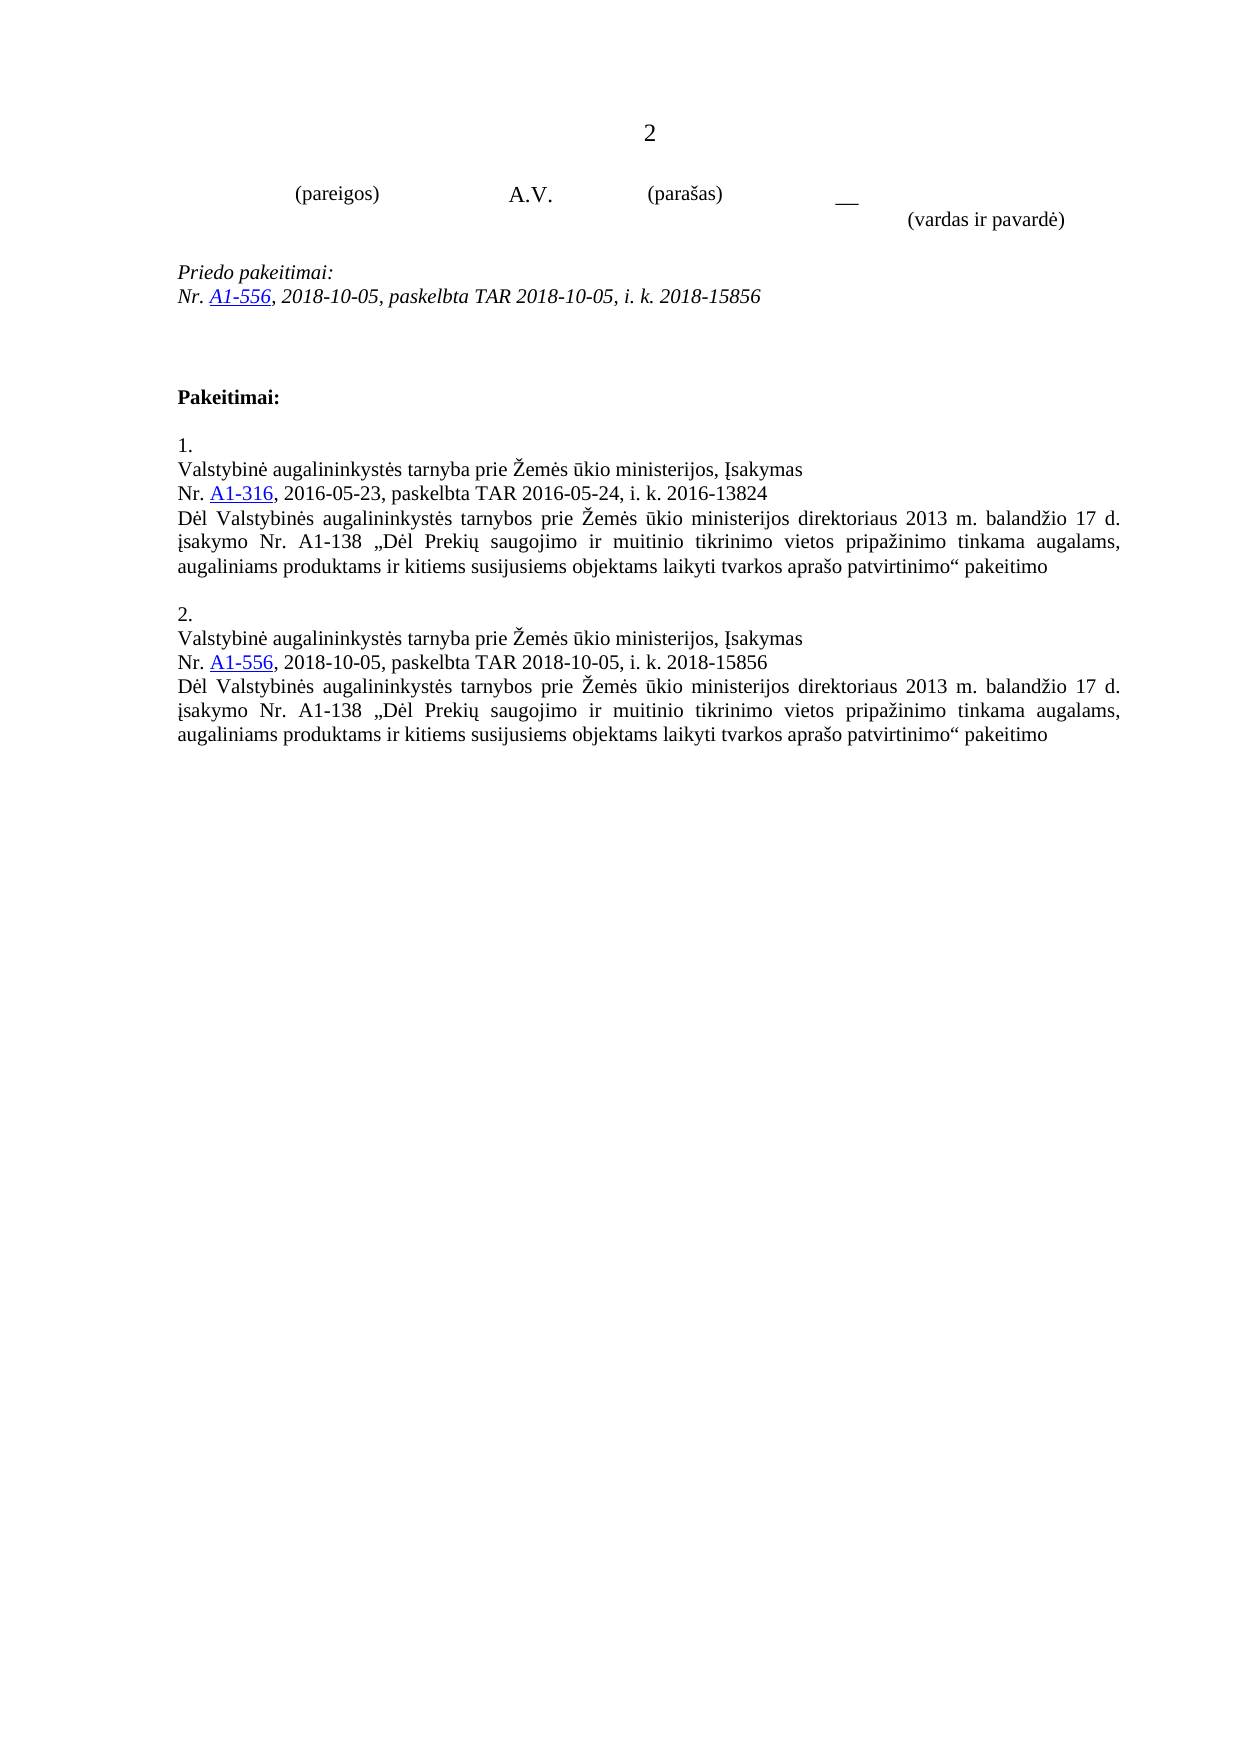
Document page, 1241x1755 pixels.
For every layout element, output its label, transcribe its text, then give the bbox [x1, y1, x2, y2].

text Nr. A1-556, 2018-10-05, paskelbta TAR 2018-10-05, i. k. 2018-15856 [177, 284, 1122, 308]
text Nr. A1-316, 2016-05-23, paskelbta TAR 2016-05-24, i. k. 2016-13824 [177, 481, 1122, 505]
table_header (pareigos) [177, 181, 497, 231]
text Nr. A1-556, 2018-10-05, paskelbta TAR 2018-10-05, i. k. 2018-15856 [177, 650, 1122, 674]
text Valstybinė augalininkystės tarnyba prie Žemės ūkio ministerijos, Įsakymas [177, 626, 1122, 650]
text Valstybinė augalininkystės tarnyba prie Žemės ūkio ministerijos, Įsakymas [177, 457, 1122, 481]
text Pakeitimai: [177, 385, 1122, 409]
table_header A.V. [497, 181, 589, 231]
table_header __ (vardas ir pavardė) [824, 181, 1148, 231]
text 2. [177, 602, 1122, 626]
table_header [781, 181, 824, 231]
text Dėl Valstybinės augalininkystės tarnybos prie Žemės ūkio ministerijos direktoriaus 2013 m. balandžio 17 d. įsakymo Nr. A1-138 „Dėl Prekių saugojimo ir muitinio tikrinimo vietos pripažinimo tinkama augalams, augaliniams produktams ir kitiems susijusiems objektams laikyti tvarkos aprašo patvirtinimo“ pakeitimo [177, 674, 1122, 746]
table_header (parašas) [589, 181, 781, 231]
text 1. [177, 433, 1122, 457]
text Dėl Valstybinės augalininkystės tarnybos prie Žemės ūkio ministerijos direktoriaus 2013 m. balandžio 17 d. įsakymo Nr. A1-138 „Dėl Prekių saugojimo ir muitinio tikrinimo vietos pripažinimo tinkama augalams, augaliniams produktams ir kitiems susijusiems objektams laikyti tvarkos aprašo patvirtinimo“ pakeitimo [177, 505, 1122, 578]
text Priedo pakeitimai: [177, 260, 1122, 284]
